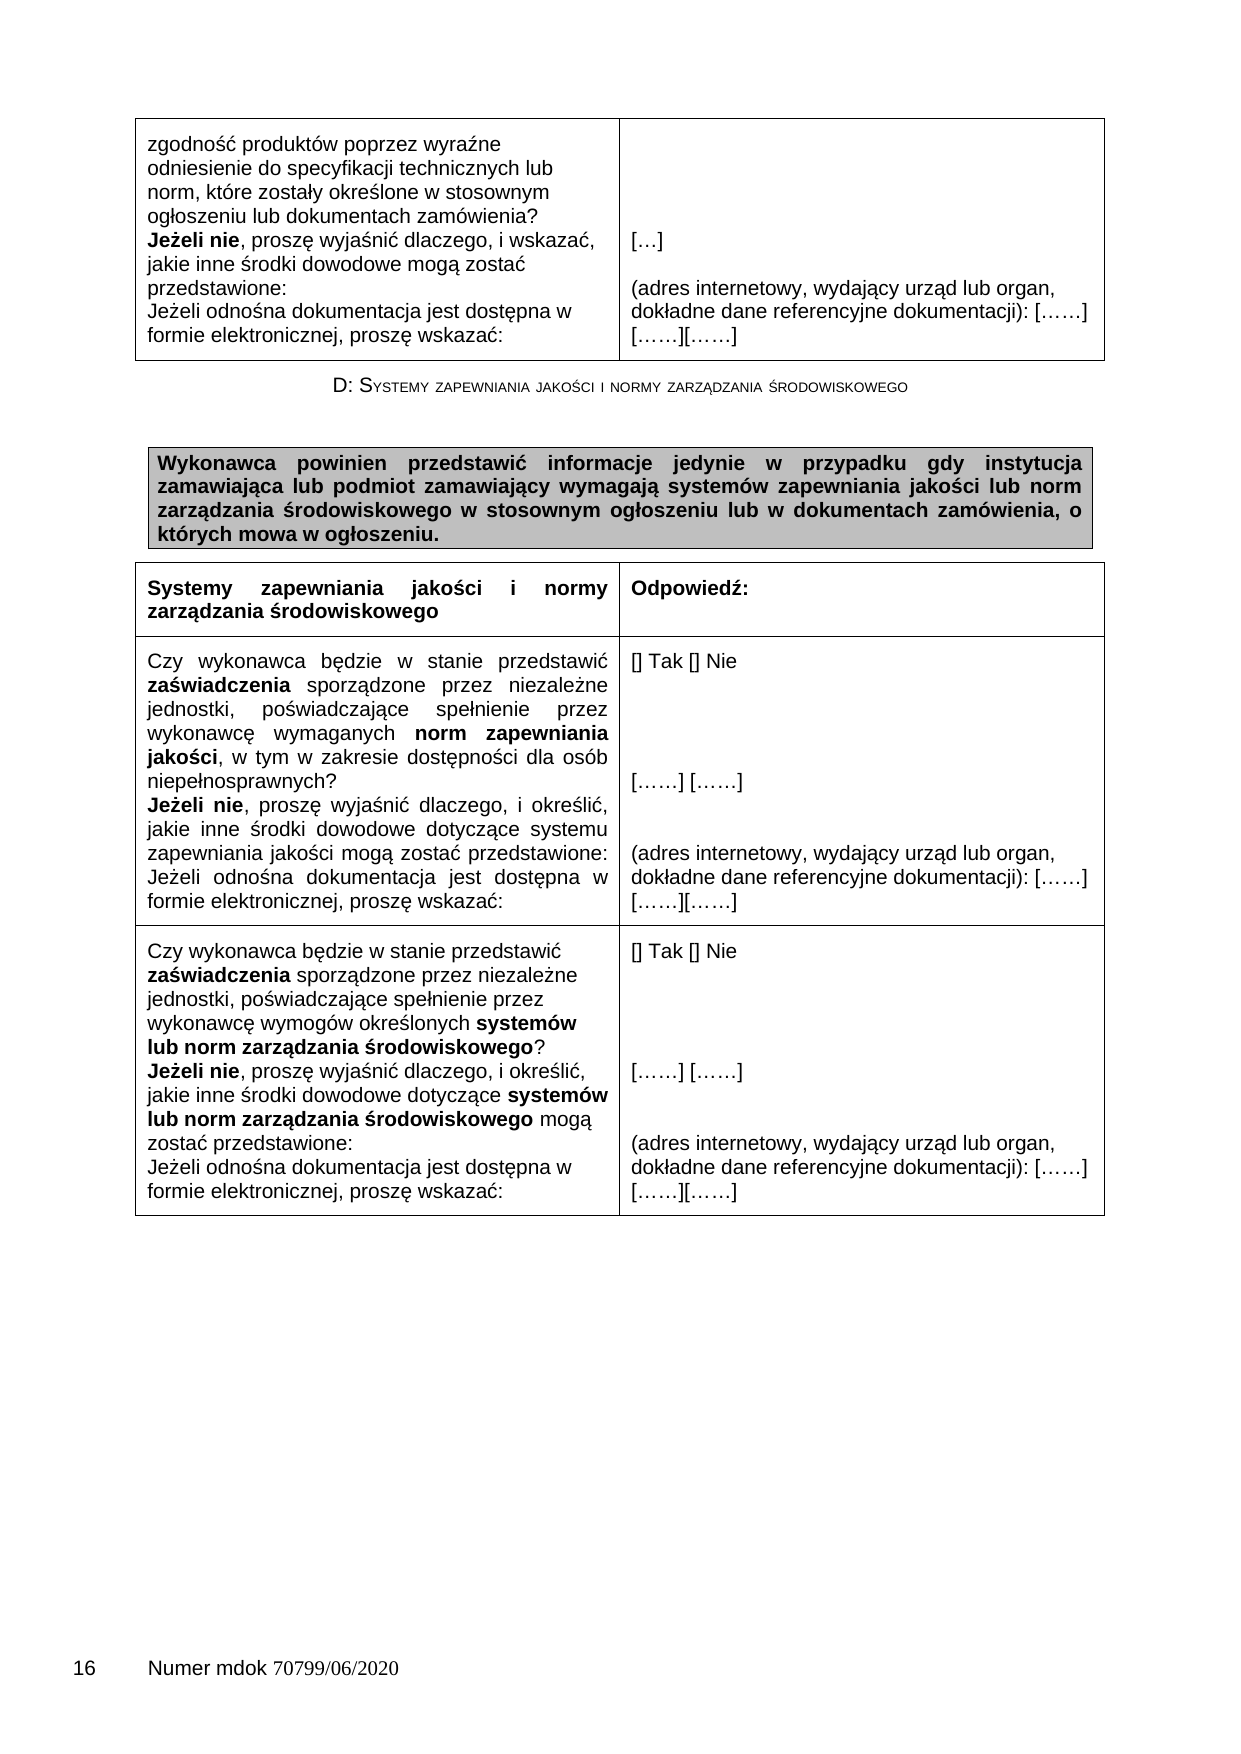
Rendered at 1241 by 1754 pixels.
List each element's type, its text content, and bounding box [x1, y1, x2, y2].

title D: Systemy zapewniania jakości i normy zarządzania środowiskowego [148, 373, 1093, 397]
table_cell [] Tak [] Nie [……] [……] (adres internetowy, wydający urząd lub organ, dokładne dane referencyjne dokumentacji): [……][……][……] [620, 926, 1104, 1215]
table_cell Czy wykonawca będzie w stanie przedstawić zaświadczenia sporządzone przez niezależne jednostki, poświadczające spełnienie przez wykonawcę wymaganych norm zapewniania jakości, w tym w zakresie dostępności dla osób niepełnosprawnych? Jeżeli nie, proszę wyjaśnić dlaczego, i określić, jakie inne środki dowodowe dotyczące systemu zapewniania jakości mogą zostać przedstawione: Jeżeli odnośna dokumentacja jest dostępna w formie elektronicznej, proszę wskazać: [136, 637, 619, 925]
table_cell […] (adres internetowy, wydający urząd lub organ, dokładne dane referencyjne dokumentacji): [……][……][……] [620, 119, 1104, 360]
table_cell Czy wykonawca będzie w stanie przedstawić zaświadczenia sporządzone przez niezależne jednostki, poświadczające spełnienie przez wykonawcę wymogów określonych systemów lub norm zarządzania środowiskowego? Jeżeli nie, proszę wyjaśnić dlaczego, i określić, jakie inne środki dowodowe dotyczące systemów lub norm zarządzania środowiskowego mogą zostać przedstawione: Jeżeli odnośna dokumentacja jest dostępna w formie elektronicznej, proszę wskazać: [136, 926, 619, 1215]
table_cell [] Tak [] Nie [……] [……] (adres internetowy, wydający urząd lub organ, dokładne dane referencyjne dokumentacji): [……][……][……] [620, 637, 1104, 925]
table_header Odpowiedź: [620, 563, 1104, 636]
table_header Systemy zapewniania jakości i normy zarządzania środowiskowego [136, 563, 619, 636]
table_cell zgodność produktów poprzez wyraźne odniesienie do specyfikacji technicznych lub norm, które zostały określone w stosownym ogłoszeniu lub dokumentach zamówienia? Jeżeli nie, proszę wyjaśnić dlaczego, i wskazać, jakie inne środki dowodowe mogą zostać przedstawione: Jeżeli odnośna dokumentacja jest dostępna w formie elektronicznej, proszę wskazać: [136, 119, 619, 360]
text Wykonawca powinien przedstawić informacje jedynie w przypadku gdy instytucja zamawiająca lub podmiot zamawiający wymagają systemów zapewniania jakości lub norm zarządzania środowiskowego w stosownym ogłoszeniu lub w dokumentach zamówienia, o których mowa w ogłoszeniu. [149, 448, 1092, 548]
